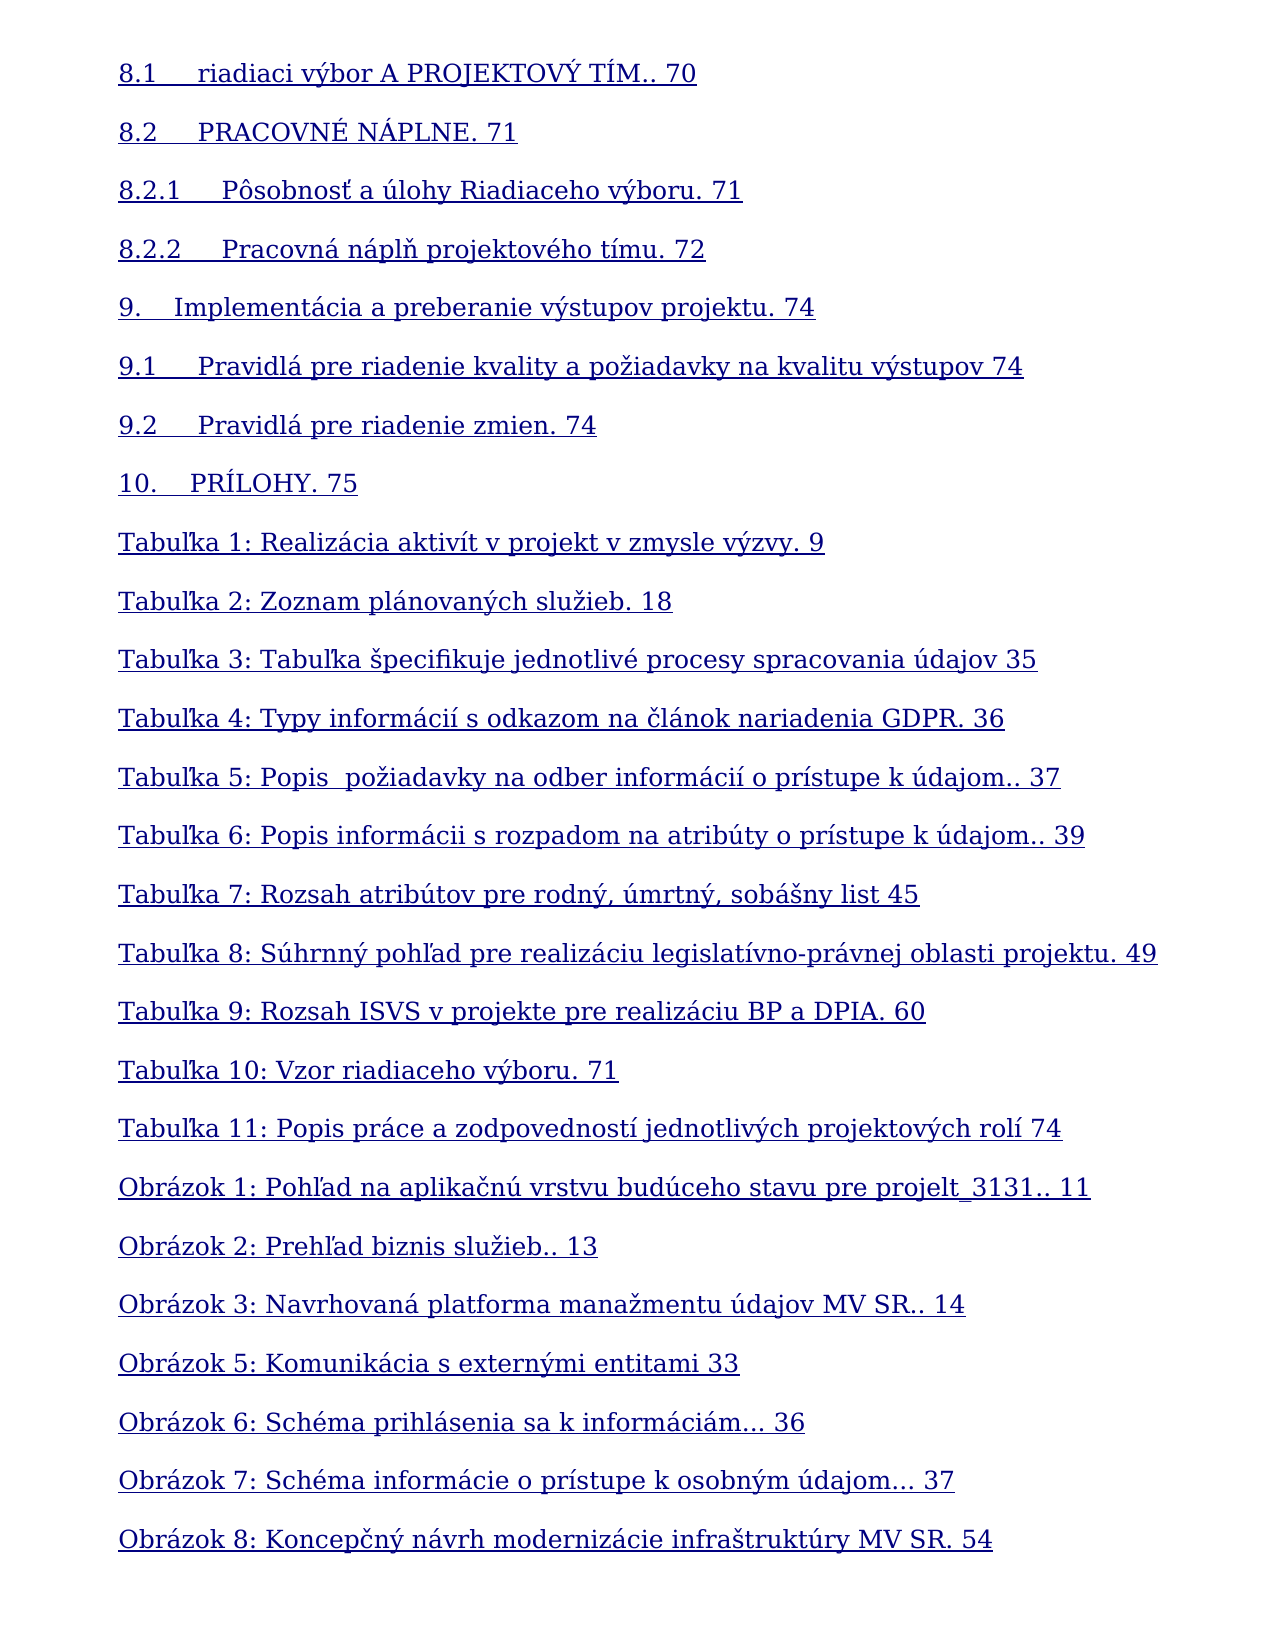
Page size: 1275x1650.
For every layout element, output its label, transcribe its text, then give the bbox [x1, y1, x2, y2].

text 9.2 Pravidlá pre riadenie zmien. 74 [118, 411, 1216, 440]
text Tabuľka 10: Vzor riadiaceho výboru. 71 [118, 1056, 1216, 1085]
text Obrázok 2: Prehľad biznis služieb.. 13 [118, 1232, 1216, 1261]
text 8.1 riadiaci výbor A PROJEKTOVÝ TÍM.. 70 [118, 59, 1216, 88]
text Tabuľka 5: Popis požiadavky na odber informácií o prístupe k údajom.. 37 [118, 763, 1216, 792]
text Obrázok 6: Schéma prihlásenia sa k informáciám... 36 [118, 1408, 1216, 1437]
text Obrázok 8: Koncepčný návrh modernizácie infraštruktúry MV SR. 54 [118, 1525, 1216, 1554]
text 10. PRÍLOHY. 75 [118, 469, 1216, 499]
text 8.2.1 Pôsobnosť a úlohy Riadiaceho výboru. 71 [118, 176, 1216, 206]
text Obrázok 1: Pohľad na aplikačnú vrstvu budúceho stavu pre projelt_3131.. 11 [118, 1173, 1216, 1202]
text 8.2 PRACOVNÉ NÁPLNE. 71 [118, 118, 1216, 147]
text Tabuľka 1: Realizácia aktivít v projekt v zmysle výzvy. 9 [118, 528, 1216, 557]
text Tabuľka 4: Typy informácií s odkazom na článok nariadenia GDPR. 36 [118, 704, 1216, 733]
text Obrázok 3: Navrhovaná platforma manažmentu údajov MV SR.. 14 [118, 1291, 1216, 1320]
text 8.2.2 Pracovná náplň projektového tímu. 72 [118, 235, 1216, 264]
text Tabuľka 6: Popis informácii s rozpadom na atribúty o prístupe k údajom.. 39 [118, 821, 1216, 851]
text Obrázok 5: Komunikácia s externými entitami 33 [118, 1349, 1216, 1378]
text Tabuľka 11: Popis práce a zodpovedností jednotlivých projektových rolí 74 [118, 1115, 1216, 1144]
text Tabuľka 9: Rozsah ISVS v projekte pre realizáciu BP a DPIA. 60 [118, 997, 1216, 1027]
text Tabuľka 7: Rozsah atribútov pre rodný, úmrtný, sobášny list 45 [118, 880, 1216, 909]
text Obrázok 7: Schéma informácie o prístupe k osobným údajom... 37 [118, 1467, 1216, 1496]
text Tabuľka 3: Tabuľka špecifikuje jednotlivé procesy spracovania údajov 35 [118, 646, 1216, 675]
text Tabuľka 2: Zoznam plánovaných služieb. 18 [118, 587, 1216, 616]
text 9. Implementácia a preberanie výstupov projektu. 74 [118, 294, 1216, 323]
text Tabuľka 8: Súhrnný pohľad pre realizáciu legislatívno-právnej oblasti projektu. 49 [118, 939, 1216, 968]
text 9.1 Pravidlá pre riadenie kvality a požiadavky na kvalitu výstupov 74 [118, 352, 1216, 381]
